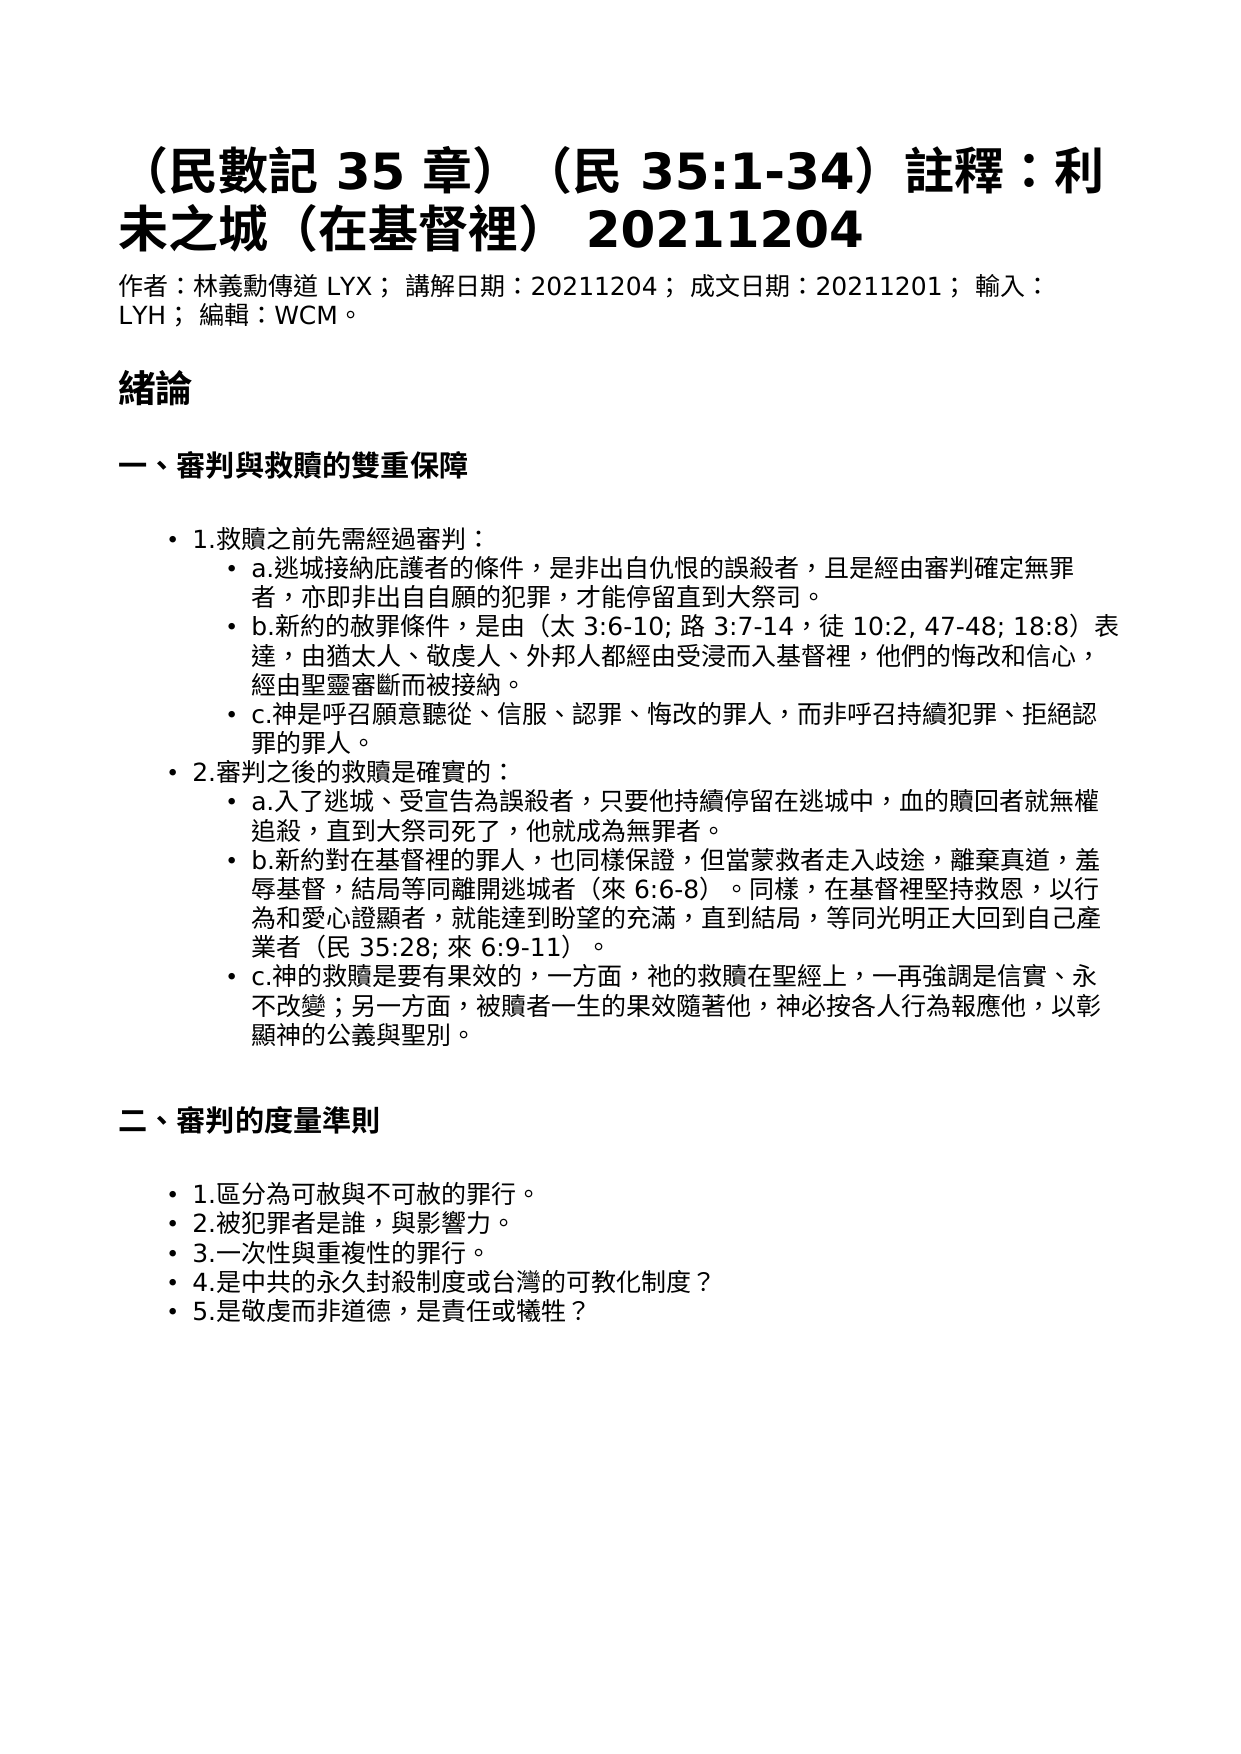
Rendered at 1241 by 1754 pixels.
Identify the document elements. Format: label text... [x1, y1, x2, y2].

subtitle 二、審判的度量準則 [118, 1104, 1122, 1138]
list a.逃城接納庇護者的條件，是非出自仇恨的誤殺者，且是經由審判確定無罪者，亦即非出自自願的犯罪，才能停留直到大祭司。 [236, 554, 1122, 612]
list 1.救贖之前先需經過審判： [177, 525, 1122, 554]
text 作者：林義勳傳道 LYX； 講解日期：20211204； 成文日期：20211201； 輸入：LYH； 編輯：WCM。 [118, 272, 1122, 330]
list 3.一次性與重複性的罪行。 [177, 1239, 1122, 1268]
list c.神的救贖是要有果效的，一方面，祂的救贖在聖經上，一再強調是信實、永不改變；另一方面，被贖者一生的果效隨著他，神必按各人行為報應他，以彰顯神的公義與聖別。 [236, 962, 1122, 1050]
list b.新約對在基督裡的罪人，也同樣保證，但當蒙救者走入歧途，離棄真道，羞辱基督，結局等同離開逃城者（來 6:6-8）。同樣，在基督裡堅持救恩，以行為和愛心證顯者，就能達到盼望的充滿，直到結局，等同光明正大回到自己產業者（民 35:28; 來 6:9-11）。 [236, 846, 1122, 962]
list 2.被犯罪者是誰，與影響力。 [177, 1209, 1122, 1239]
list c.神是呼召願意聽從、信服、認罪、悔改的罪人，而非呼召持續犯罪、拒絕認罪的罪人。 [236, 700, 1122, 758]
list a.入了逃城、受宣告為誤殺者，只要他持續停留在逃城中，血的贖回者就無權追殺，直到大祭司死了，他就成為無罪者。 [236, 787, 1122, 846]
list 2.審判之後的救贖是確實的： [177, 758, 1122, 787]
subtitle （民數記 35 章）（民 35:1-34）註釋：利未之城（在基督裡） 20211204 [118, 143, 1122, 259]
subtitle 緒論 [118, 368, 1122, 412]
list 4.是中共的永久封殺制度或台灣的可教化制度？ [177, 1268, 1122, 1297]
list b.新約的赦罪條件，是由（太 3:6-10; 路 3:7-14，徒 10:2, 47-48; 18:8）表達，由猶太人、敬虔人、外邦人都經由受浸而入基督裡，他們的悔改和信心，經由聖靈審斷而被接納。 [236, 612, 1122, 700]
subtitle 一、審判與救贖的雙重保障 [118, 449, 1122, 483]
list 1.區分為可赦與不可赦的罪行。 [177, 1180, 1122, 1209]
list 5.是敬虔而非道德，是責任或犧牲？ [177, 1297, 1122, 1326]
